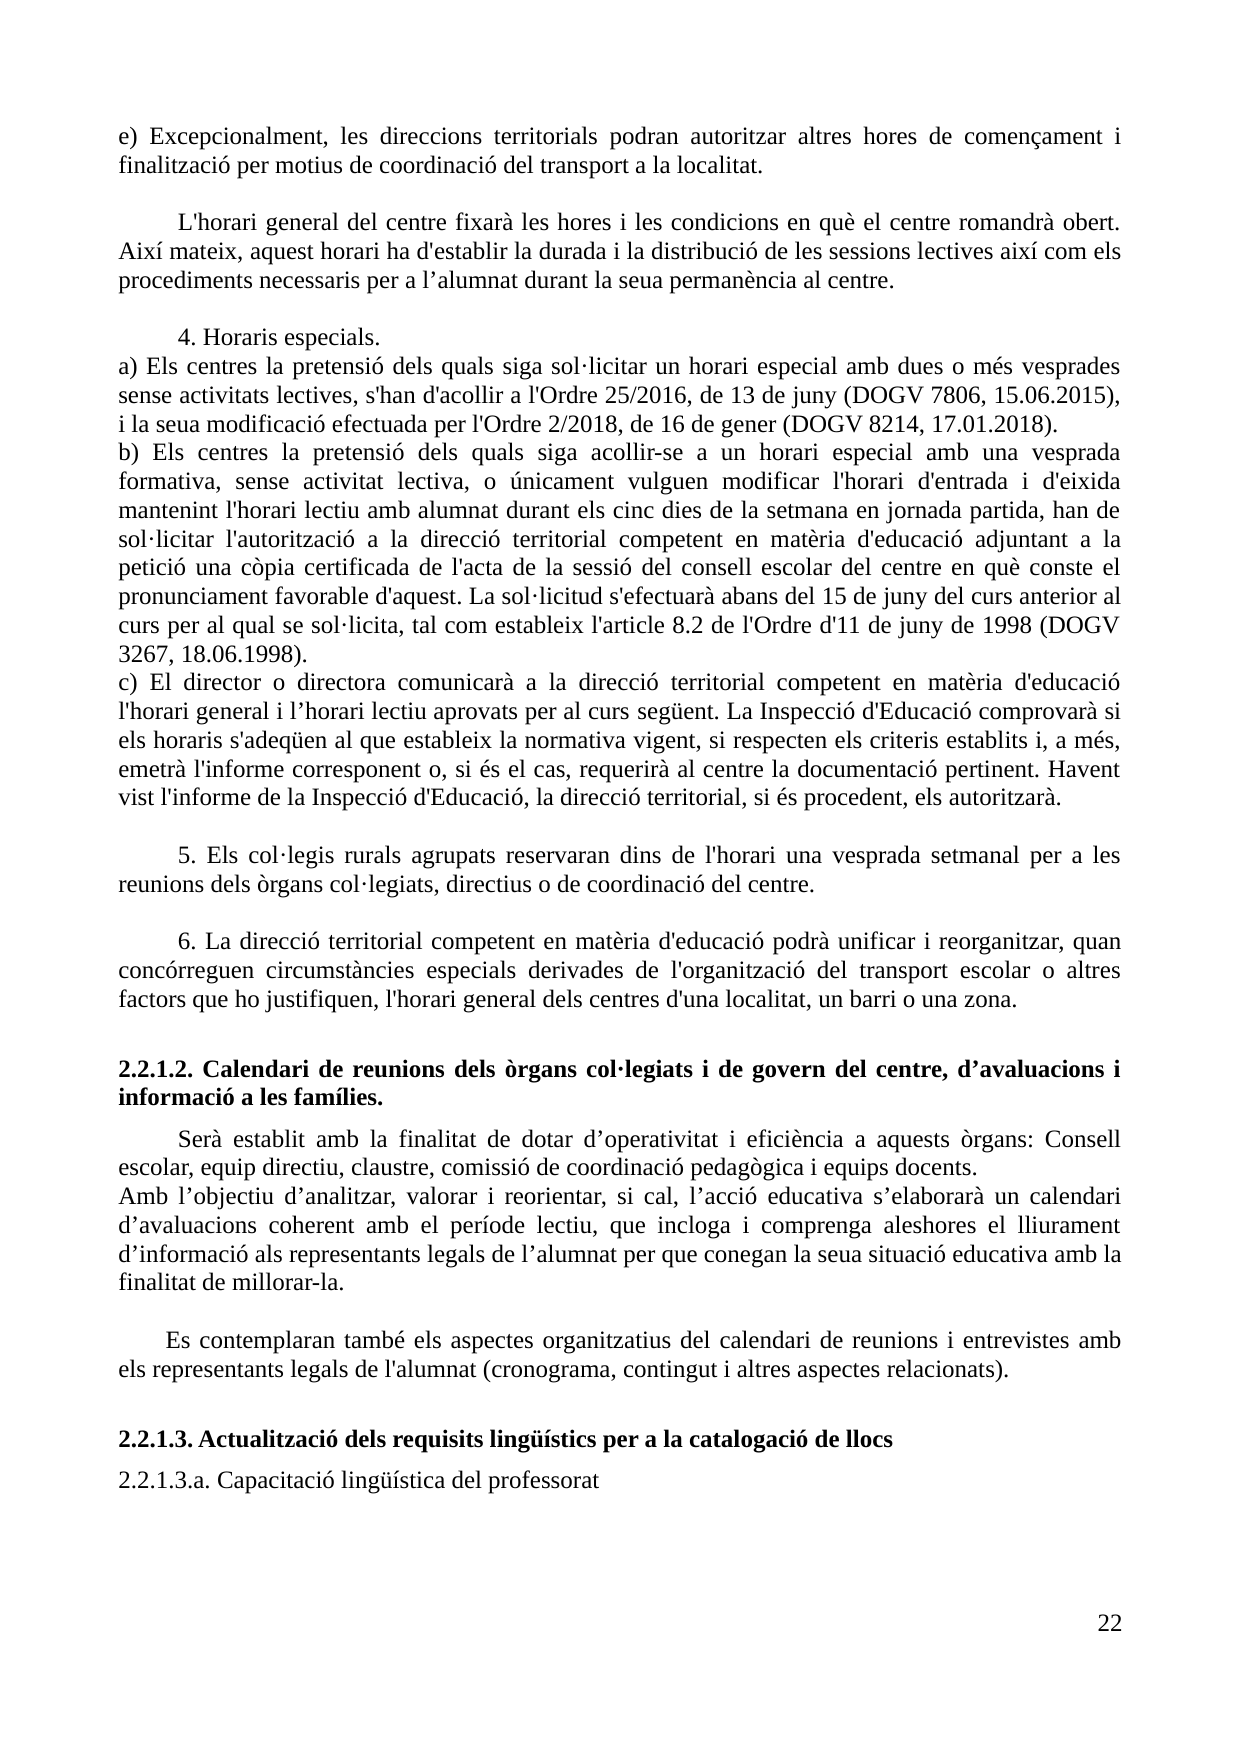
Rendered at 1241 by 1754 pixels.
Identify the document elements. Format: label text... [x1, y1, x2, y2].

text 4. Horaris especials. [118, 322, 1122, 351]
subtitle 2.2.1.3. Actualització dels requisits lingüístics per a la catalogació de llocs [118, 1424, 1122, 1452]
text Amb l’objectiu d’analitzar, valorar i reorientar, si cal, l’acció educativa s’elaborarà un calendari d’avaluacions coherent amb el període lectiu, que incloga i comprenga aleshores el lliurament d’informació als representants legals de l’alumnat per que conegan la seua situació educativa amb la finalitat de millorar-la. [118, 1181, 1122, 1296]
text 2.2.1.3.a. Capacitació lingüística del professorat [118, 1465, 1122, 1494]
text b) Els centres la pretensió dels quals siga acollir-se a un horari especial amb una vesprada formativa, sense activitat lectiva, o únicament vulguen modificar l'horari d'entrada i d'eixida mantenint l'horari lectiu amb alumnat durant els cinc dies de la setmana en jornada partida, han de sol·licitar l'autorització a la direcció territorial competent en matèria d'educació adjuntant a la petició una còpia certificada de l'acta de la sessió del consell escolar del centre en què conste el pronunciament favorable d'aquest. La sol·licitud s'efectuarà abans del 15 de juny del curs anterior al curs per al qual se sol·licita, tal com estableix l'article 8.2 de l'Ordre d'11 de juny de 1998 (DOGV 3267, 18.06.1998). [118, 437, 1122, 667]
text 6. La direcció territorial competent en matèria d'educació podrà unificar i reorganitzar, quan concórreguen circumstàncies especials derivades de l'organització del transport escolar o altres factors que ho justifiquen, l'horari general dels centres d'una localitat, un barri o una zona. [118, 926, 1122, 1012]
text a) Els centres la pretensió dels quals siga sol·licitar un horari especial amb dues o més vesprades sense activitats lectives, s'han d'acollir a l'Ordre 25/2016, de 13 de juny (DOGV 7806, 15.06.2015), i la seua modificació efectuada per l'Ordre 2/2018, de 16 de gener (DOGV 8214, 17.01.2018). [118, 351, 1122, 437]
text 5. Els col·legis rurals agrupats reservaran dins de l'horari una vesprada setmanal per a les reunions dels òrgans col·legiats, directius o de coordinació del centre. [118, 840, 1122, 897]
subtitle 2.2.1.2. Calendari de reunions dels òrgans col·legiats i de govern del centre, d’avaluacions i informació a les famílies. [118, 1054, 1122, 1111]
text e) Excepcionalment, les direccions territorials podran autoritzar altres hores de començament i finalització per motius de coordinació del transport a la localitat. [118, 121, 1122, 179]
text Serà establit amb la finalitat de dotar d’operativitat i eficiència a aquests òrgans: Consell escolar, equip directiu, claustre, comissió de coordinació pedagògica i equips docents. [118, 1124, 1122, 1181]
text L'horari general del centre fixarà les hores i les condicions en què el centre romandrà obert. Així mateix, aquest horari ha d'establir la durada i la distribució de les sessions lectives així com els procediments necessaris per a l’alumnat durant la seua permanència al centre. [118, 207, 1122, 294]
text Es contemplaran també els aspectes organitzatius del calendari de reunions i entrevistes amb els representants legals de l'alumnat (cronograma, contingut i altres aspectes relacionats). [118, 1325, 1122, 1382]
text c) El director o directora comunicarà a la direcció territorial competent en matèria d'educació l'horari general i l’horari lectiu aprovats per al curs següent. La Inspecció d'Educació comprovarà si els horaris s'adeqüen al que estableix la normativa vigent, si respecten els criteris establits i, a més, emetrà l'informe corresponent o, si és el cas, requerirà al centre la documentació pertinent. Havent vist l'informe de la Inspecció d'Educació, la direcció territorial, si és procedent, els autoritzarà. [118, 667, 1122, 811]
